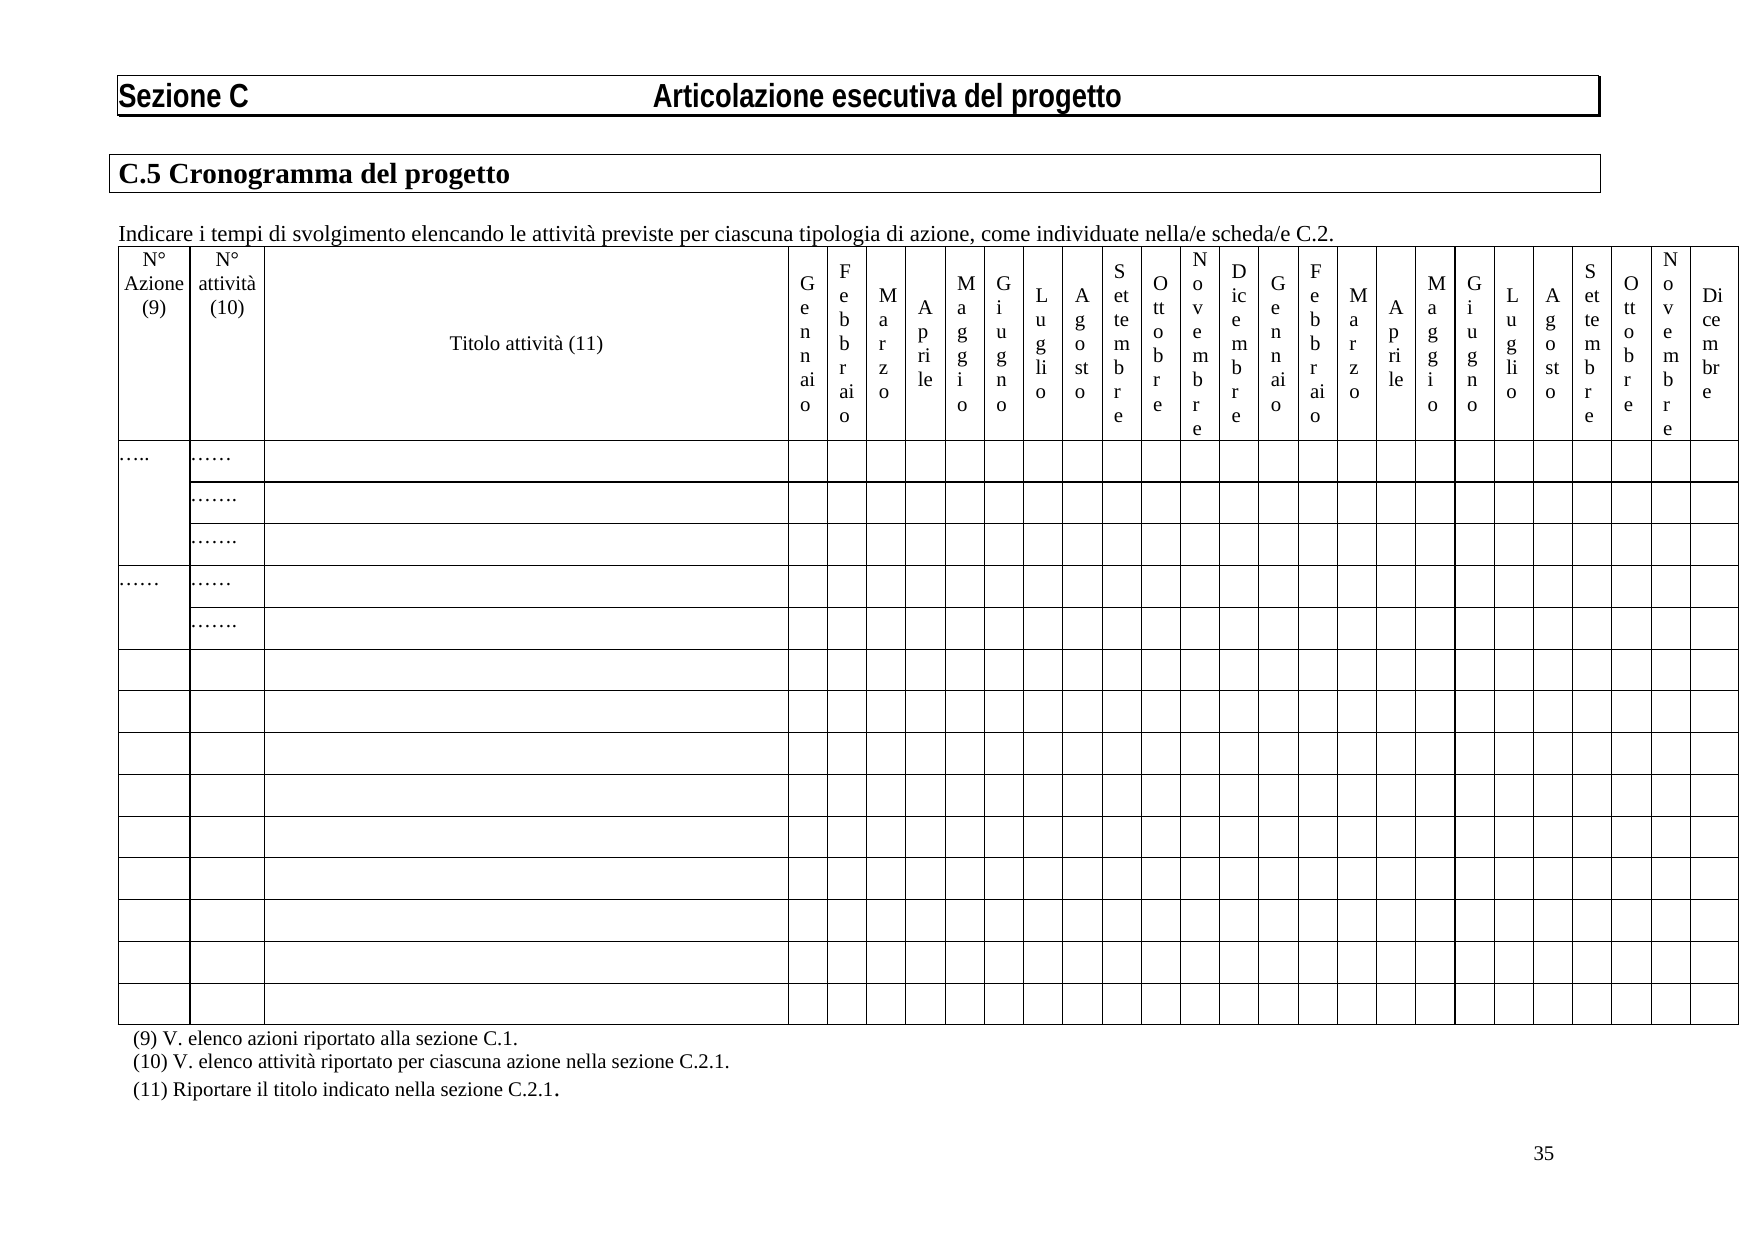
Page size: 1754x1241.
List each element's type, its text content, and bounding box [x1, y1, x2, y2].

table_header Gennaio [1259, 247, 1298, 439]
table_cell [1142, 942, 1180, 983]
table_cell [1338, 900, 1376, 941]
table_cell [828, 691, 866, 732]
table_cell [1299, 942, 1337, 983]
table_cell [1063, 608, 1102, 648]
table_cell [1691, 524, 1738, 565]
table_cell [1534, 817, 1572, 857]
table_header Titolo attività (11) [265, 247, 788, 439]
table_cell [1220, 441, 1258, 481]
table_cell [789, 775, 827, 816]
table_cell [1456, 733, 1494, 774]
table_cell [789, 691, 827, 732]
table_cell ……. [191, 483, 264, 523]
table_cell [1612, 900, 1651, 941]
table_cell [1103, 858, 1141, 899]
table_cell [1259, 566, 1298, 607]
table_cell [1652, 942, 1690, 983]
table_cell [1103, 441, 1141, 481]
table_cell [265, 733, 788, 774]
table_cell [906, 691, 945, 732]
table_cell [1181, 858, 1219, 899]
table_cell [789, 566, 827, 607]
table_cell [265, 984, 788, 1024]
table_cell [119, 733, 189, 774]
table_cell [867, 733, 905, 774]
table_cell ….. [119, 441, 189, 565]
table_cell [1142, 483, 1180, 523]
table_cell [985, 441, 1023, 481]
table_cell [1416, 566, 1454, 607]
text (10) V. elenco attività riportato per ciascuna azione nella sezione C.2.1. [133, 1049, 1592, 1073]
table_cell [119, 942, 189, 983]
table_cell [1416, 733, 1454, 774]
table_header Aprile [906, 247, 945, 439]
table_cell [985, 733, 1023, 774]
table_cell [1416, 650, 1454, 690]
table_cell [1063, 441, 1102, 481]
table_cell [1573, 817, 1611, 857]
table_cell [191, 858, 264, 899]
table_cell [1456, 775, 1494, 816]
table_cell [1338, 733, 1376, 774]
table_cell [1691, 775, 1738, 816]
table_cell [828, 733, 866, 774]
table_cell [867, 566, 905, 607]
table_cell [906, 817, 945, 857]
table_cell [1416, 691, 1454, 732]
table_cell [1652, 691, 1690, 732]
table_cell [1024, 441, 1062, 481]
table_cell [265, 566, 788, 607]
table_cell [1063, 733, 1102, 774]
table_cell [1691, 608, 1738, 648]
table_cell [1299, 858, 1337, 899]
table_cell [265, 608, 788, 648]
table_cell [1220, 608, 1258, 648]
table_cell [867, 441, 905, 481]
table_cell [1220, 691, 1258, 732]
table_cell [1063, 691, 1102, 732]
table_cell [1063, 524, 1102, 565]
table_cell [1416, 942, 1454, 983]
table_cell [1612, 483, 1651, 523]
table_cell [1495, 524, 1533, 565]
table_cell [1377, 524, 1415, 565]
table_cell [985, 483, 1023, 523]
table_cell [1024, 524, 1062, 565]
table_cell [1495, 483, 1533, 523]
table_cell [906, 733, 945, 774]
table_cell [1534, 483, 1572, 523]
table_cell [1024, 817, 1062, 857]
table_cell [1652, 650, 1690, 690]
table_cell [789, 984, 827, 1024]
table_cell [1142, 566, 1180, 607]
table_cell [119, 650, 189, 690]
table_cell [789, 900, 827, 941]
table_cell [867, 900, 905, 941]
table_cell [1652, 524, 1690, 565]
table_cell [946, 900, 984, 941]
table_cell [1299, 817, 1337, 857]
table_cell [1220, 650, 1258, 690]
table_cell [1142, 817, 1180, 857]
table_cell [191, 942, 264, 983]
table_cell [1063, 984, 1102, 1024]
table_cell [1652, 608, 1690, 648]
table_cell [985, 817, 1023, 857]
table_cell [1220, 775, 1258, 816]
table_cell [1573, 650, 1611, 690]
table_cell [1181, 650, 1219, 690]
table_cell [1024, 566, 1062, 607]
table_cell [1024, 900, 1062, 941]
table_cell [1063, 900, 1102, 941]
table_cell [1259, 524, 1298, 565]
table_cell [1573, 984, 1611, 1024]
table_cell [1181, 691, 1219, 732]
table_cell [1181, 441, 1219, 481]
table_cell [1299, 691, 1337, 732]
table_cell [789, 608, 827, 648]
table_cell [1063, 483, 1102, 523]
table_cell [1612, 775, 1651, 816]
table_cell [1142, 650, 1180, 690]
table_cell [1220, 817, 1258, 857]
table_cell [1573, 900, 1611, 941]
table_cell [985, 524, 1023, 565]
table_cell [1181, 483, 1219, 523]
table_cell [946, 858, 984, 899]
table_cell [1299, 483, 1337, 523]
table_cell [1338, 608, 1376, 648]
table_cell [906, 524, 945, 565]
table_cell [1495, 650, 1533, 690]
text Indicare i tempi di svolgimento elencando le attività previste per ciascuna tipologia di azione, come individuate nella/e scheda/e C.2. [118, 220, 1592, 246]
table_cell [1534, 858, 1572, 899]
table_cell [1142, 733, 1180, 774]
table_cell [1456, 900, 1494, 941]
text (9) V. elenco azioni riportato alla sezione C.1. [133, 1025, 1592, 1049]
table_cell [1377, 483, 1415, 523]
table_cell [1181, 733, 1219, 774]
table_cell [1103, 942, 1141, 983]
table_cell [1103, 524, 1141, 565]
table_cell [1495, 608, 1533, 648]
table_cell [1691, 900, 1738, 941]
table_cell [1377, 900, 1415, 941]
table_cell [1416, 608, 1454, 648]
table_cell [1142, 775, 1180, 816]
table_cell [789, 858, 827, 899]
table_cell [1377, 650, 1415, 690]
table_cell [1377, 942, 1415, 983]
table_cell [1691, 566, 1738, 607]
table_cell [1612, 817, 1651, 857]
table_cell [1495, 900, 1533, 941]
table_cell [1534, 691, 1572, 732]
table_cell [1691, 691, 1738, 732]
table_cell [1142, 524, 1180, 565]
table_cell [191, 984, 264, 1024]
table_cell [265, 524, 788, 565]
table_cell [828, 650, 866, 690]
table_cell [1456, 483, 1494, 523]
table_cell [906, 441, 945, 481]
table_cell [1142, 858, 1180, 899]
table_cell [1338, 858, 1376, 899]
table_cell [867, 650, 905, 690]
table_header Aprile [1377, 247, 1415, 439]
table_cell [1181, 900, 1219, 941]
table_cell [119, 984, 189, 1024]
table_cell [867, 817, 905, 857]
table_cell [1259, 733, 1298, 774]
table_cell [1534, 650, 1572, 690]
table_header Novembre [1181, 247, 1219, 439]
table_cell [1259, 441, 1298, 481]
table_cell [828, 817, 866, 857]
table_header Novembre [1652, 247, 1690, 439]
table_cell [265, 441, 788, 481]
table_cell [828, 858, 866, 899]
table_cell [1024, 858, 1062, 899]
table_cell [1573, 858, 1611, 899]
table_cell [1259, 900, 1298, 941]
table_cell [1181, 984, 1219, 1024]
table_cell [1063, 775, 1102, 816]
table_cell [985, 650, 1023, 690]
table_cell [1456, 984, 1494, 1024]
table_cell [1181, 942, 1219, 983]
table_cell [1573, 566, 1611, 607]
table_cell [191, 650, 264, 690]
table_cell [1691, 733, 1738, 774]
table_header Luglio [1024, 247, 1062, 439]
table_cell [1220, 858, 1258, 899]
table_cell [191, 900, 264, 941]
table_cell [946, 775, 984, 816]
table_cell [906, 984, 945, 1024]
table_cell [828, 942, 866, 983]
table_cell [1416, 817, 1454, 857]
table_cell [1181, 566, 1219, 607]
table_cell [1338, 483, 1376, 523]
table_cell [1181, 524, 1219, 565]
table_cell [1142, 441, 1180, 481]
table_cell [1534, 733, 1572, 774]
table_header Febbraio [1299, 247, 1337, 439]
table_header Marzo [1338, 247, 1376, 439]
table_cell [946, 483, 984, 523]
table_cell [1534, 942, 1572, 983]
table_cell [265, 650, 788, 690]
table_cell [1495, 441, 1533, 481]
table_cell [1220, 942, 1258, 983]
table_cell [1612, 942, 1651, 983]
table_cell [1103, 733, 1141, 774]
table_cell [1691, 441, 1738, 481]
table_cell [1456, 942, 1494, 983]
table_cell [867, 942, 905, 983]
table_cell [1259, 984, 1298, 1024]
table_header Agosto [1063, 247, 1102, 439]
table_header Febbraio [828, 247, 866, 439]
table_cell [985, 900, 1023, 941]
table_cell [1573, 733, 1611, 774]
table_cell [1573, 775, 1611, 816]
table_cell [1259, 775, 1298, 816]
table_cell [1416, 858, 1454, 899]
table_cell [1377, 691, 1415, 732]
table_cell [1024, 733, 1062, 774]
table_cell [265, 817, 788, 857]
table_cell [867, 984, 905, 1024]
table_header Giugno [1456, 247, 1494, 439]
table_cell [265, 942, 788, 983]
table_cell [867, 608, 905, 648]
table_cell [1495, 691, 1533, 732]
table_cell [867, 775, 905, 816]
table_cell [1338, 817, 1376, 857]
table_cell [1024, 608, 1062, 648]
table_cell [1652, 817, 1690, 857]
table_cell [867, 483, 905, 523]
table_cell [1063, 817, 1102, 857]
table_header Dicembre [1691, 247, 1738, 439]
table_cell [1299, 441, 1337, 481]
table_cell [1299, 984, 1337, 1024]
table_cell [1338, 650, 1376, 690]
table_cell [985, 858, 1023, 899]
table_cell [789, 733, 827, 774]
text C.5 Cronogramma del progetto [110, 155, 1600, 192]
table_cell [1338, 441, 1376, 481]
table_cell [1299, 608, 1337, 648]
table_cell [1377, 775, 1415, 816]
table_cell [1691, 817, 1738, 857]
table_cell [1063, 942, 1102, 983]
table_header Marzo [867, 247, 905, 439]
table_cell [1377, 733, 1415, 774]
table_cell [946, 691, 984, 732]
table_cell [1024, 483, 1062, 523]
text (11) Riportare il titolo indicato nella sezione C.2.1. [133, 1073, 1592, 1102]
table_cell [1456, 608, 1494, 648]
table_header Gennaio [789, 247, 827, 439]
table_cell [985, 566, 1023, 607]
table_cell [867, 691, 905, 732]
table_cell [1495, 942, 1533, 983]
table_cell [1691, 984, 1738, 1024]
table_cell [1063, 858, 1102, 899]
table_cell [1024, 691, 1062, 732]
table_cell …… [191, 441, 264, 481]
table_cell [1299, 566, 1337, 607]
table_cell [1377, 608, 1415, 648]
table_cell [906, 608, 945, 648]
table_cell [1063, 650, 1102, 690]
table_cell [1299, 524, 1337, 565]
table_cell [789, 817, 827, 857]
table_cell [828, 608, 866, 648]
table_cell [946, 984, 984, 1024]
table_cell [906, 942, 945, 983]
table_cell [1142, 984, 1180, 1024]
table_header Maggio [946, 247, 984, 439]
table_cell [1456, 566, 1494, 607]
table_cell [265, 691, 788, 732]
table_cell [1612, 524, 1651, 565]
table_cell [1338, 691, 1376, 732]
table_cell [1338, 524, 1376, 565]
table_cell [1534, 566, 1572, 607]
table_cell [985, 608, 1023, 648]
table_cell [946, 817, 984, 857]
table_cell [1495, 775, 1533, 816]
table_header Settembre [1103, 247, 1141, 439]
table_cell [1299, 650, 1337, 690]
table_cell [1103, 900, 1141, 941]
table_cell [119, 858, 189, 899]
table_header N° attività (10) [191, 247, 264, 439]
table_header Dicembre [1220, 247, 1258, 439]
table_cell [1495, 984, 1533, 1024]
table_cell [946, 650, 984, 690]
table_cell [1338, 942, 1376, 983]
table_cell [1103, 608, 1141, 648]
table_cell [1220, 733, 1258, 774]
table_cell …… [191, 566, 264, 607]
table_cell [1024, 942, 1062, 983]
table_cell [1259, 483, 1298, 523]
table_cell [946, 942, 984, 983]
table_cell [191, 691, 264, 732]
table_cell [1573, 691, 1611, 732]
table_cell [985, 775, 1023, 816]
table_cell [1612, 566, 1651, 607]
table_cell [828, 775, 866, 816]
table_cell [1338, 775, 1376, 816]
table_cell [1416, 900, 1454, 941]
table_cell [946, 733, 984, 774]
table_cell [1377, 566, 1415, 607]
table_cell [1495, 733, 1533, 774]
table_cell [1299, 900, 1337, 941]
table_cell [1181, 608, 1219, 648]
table_cell [1612, 650, 1651, 690]
table_cell [1338, 984, 1376, 1024]
table_header Maggio [1416, 247, 1454, 439]
table_cell [119, 817, 189, 857]
table_cell [265, 858, 788, 899]
table_cell [1142, 691, 1180, 732]
table_header Settembre [1573, 247, 1611, 439]
table_cell [1573, 524, 1611, 565]
table_cell [1573, 942, 1611, 983]
table_cell [1652, 566, 1690, 607]
table_cell [1103, 650, 1141, 690]
table_cell [1612, 441, 1651, 481]
table_header Giugno [985, 247, 1023, 439]
table_cell [1338, 566, 1376, 607]
table_cell [1495, 858, 1533, 899]
table_cell [1691, 650, 1738, 690]
table_cell [1259, 942, 1298, 983]
table_cell [119, 900, 189, 941]
table_cell [906, 483, 945, 523]
table_cell [1612, 608, 1651, 648]
table_cell [1259, 858, 1298, 899]
table_cell [119, 775, 189, 816]
table_cell [1456, 691, 1494, 732]
table_cell [789, 942, 827, 983]
table_cell [789, 524, 827, 565]
table_cell [1181, 817, 1219, 857]
table_cell [1534, 984, 1572, 1024]
table_cell [1416, 524, 1454, 565]
table_cell [828, 900, 866, 941]
table_cell [119, 691, 189, 732]
table_cell [1612, 691, 1651, 732]
table_header Agosto [1534, 247, 1572, 439]
table_cell [1456, 650, 1494, 690]
table_cell [906, 900, 945, 941]
table_cell [1259, 650, 1298, 690]
table_cell [1259, 608, 1298, 648]
table_cell [1652, 775, 1690, 816]
table_cell [1573, 608, 1611, 648]
table_cell [1220, 900, 1258, 941]
table_cell ……. [191, 608, 264, 648]
table_cell [191, 775, 264, 816]
table_cell [946, 566, 984, 607]
table_cell [1573, 483, 1611, 523]
table_cell [1416, 984, 1454, 1024]
table_cell [828, 984, 866, 1024]
table_cell [1495, 817, 1533, 857]
table_cell [1063, 566, 1102, 607]
table_cell [1377, 441, 1415, 481]
table_cell [906, 566, 945, 607]
table_cell [1534, 524, 1572, 565]
table_header Ottobre [1612, 247, 1651, 439]
table_cell [1456, 524, 1494, 565]
table_cell [1103, 775, 1141, 816]
table_cell [1652, 858, 1690, 899]
table_cell [828, 524, 866, 565]
table_cell [1259, 691, 1298, 732]
table_cell [789, 650, 827, 690]
table_cell [1652, 984, 1690, 1024]
table_cell [1103, 691, 1141, 732]
table_cell [1299, 733, 1337, 774]
table_cell [1103, 483, 1141, 523]
table_cell [1495, 566, 1533, 607]
table_cell [828, 483, 866, 523]
table_cell …… [119, 566, 189, 648]
table_cell [1691, 483, 1738, 523]
table_cell [1142, 608, 1180, 648]
table_cell [1024, 984, 1062, 1024]
table_cell [789, 483, 827, 523]
table_cell [1416, 483, 1454, 523]
table_cell [1024, 775, 1062, 816]
table_cell [1652, 900, 1690, 941]
table_cell [1259, 817, 1298, 857]
table_cell [1024, 650, 1062, 690]
table_cell [1691, 942, 1738, 983]
table_cell [1220, 524, 1258, 565]
table_cell [1103, 984, 1141, 1024]
table_cell [789, 441, 827, 481]
table_cell [1299, 775, 1337, 816]
table_cell [828, 441, 866, 481]
table_cell [265, 900, 788, 941]
table_header Luglio [1495, 247, 1533, 439]
table_cell [1612, 733, 1651, 774]
table_cell [1220, 483, 1258, 523]
table_cell [906, 858, 945, 899]
table_cell [867, 858, 905, 899]
table_cell [1220, 984, 1258, 1024]
table_cell [1220, 566, 1258, 607]
table_cell [191, 733, 264, 774]
table_cell [946, 608, 984, 648]
table_cell [1652, 733, 1690, 774]
table_cell [1377, 984, 1415, 1024]
table_cell [1456, 817, 1494, 857]
table_cell [1534, 775, 1572, 816]
table_cell [1691, 858, 1738, 899]
table_cell [1534, 608, 1572, 648]
table_cell [828, 566, 866, 607]
table_cell [1456, 441, 1494, 481]
table_cell ……. [191, 524, 264, 565]
table_cell [1652, 441, 1690, 481]
table_cell [1573, 441, 1611, 481]
table_cell [1612, 858, 1651, 899]
table_cell [985, 691, 1023, 732]
table_cell [1416, 775, 1454, 816]
table_cell [1534, 900, 1572, 941]
table_cell [906, 650, 945, 690]
table_cell [265, 483, 788, 523]
table_cell [1181, 775, 1219, 816]
table_cell [985, 942, 1023, 983]
table_cell [1416, 441, 1454, 481]
table_cell [985, 984, 1023, 1024]
table_header Ottobre [1142, 247, 1180, 439]
table_cell [1456, 858, 1494, 899]
table_cell [1534, 441, 1572, 481]
table_cell [946, 524, 984, 565]
table_cell [1652, 483, 1690, 523]
table_cell [946, 441, 984, 481]
table_cell [1377, 817, 1415, 857]
table_cell [265, 775, 788, 816]
table_cell [867, 524, 905, 565]
table_cell [1142, 900, 1180, 941]
table_cell [906, 775, 945, 816]
table_cell [1377, 858, 1415, 899]
table_header N° Azione (9) [119, 247, 189, 439]
table_cell [1612, 984, 1651, 1024]
table_cell [1103, 817, 1141, 857]
table_cell [1103, 566, 1141, 607]
table_cell [191, 817, 264, 857]
